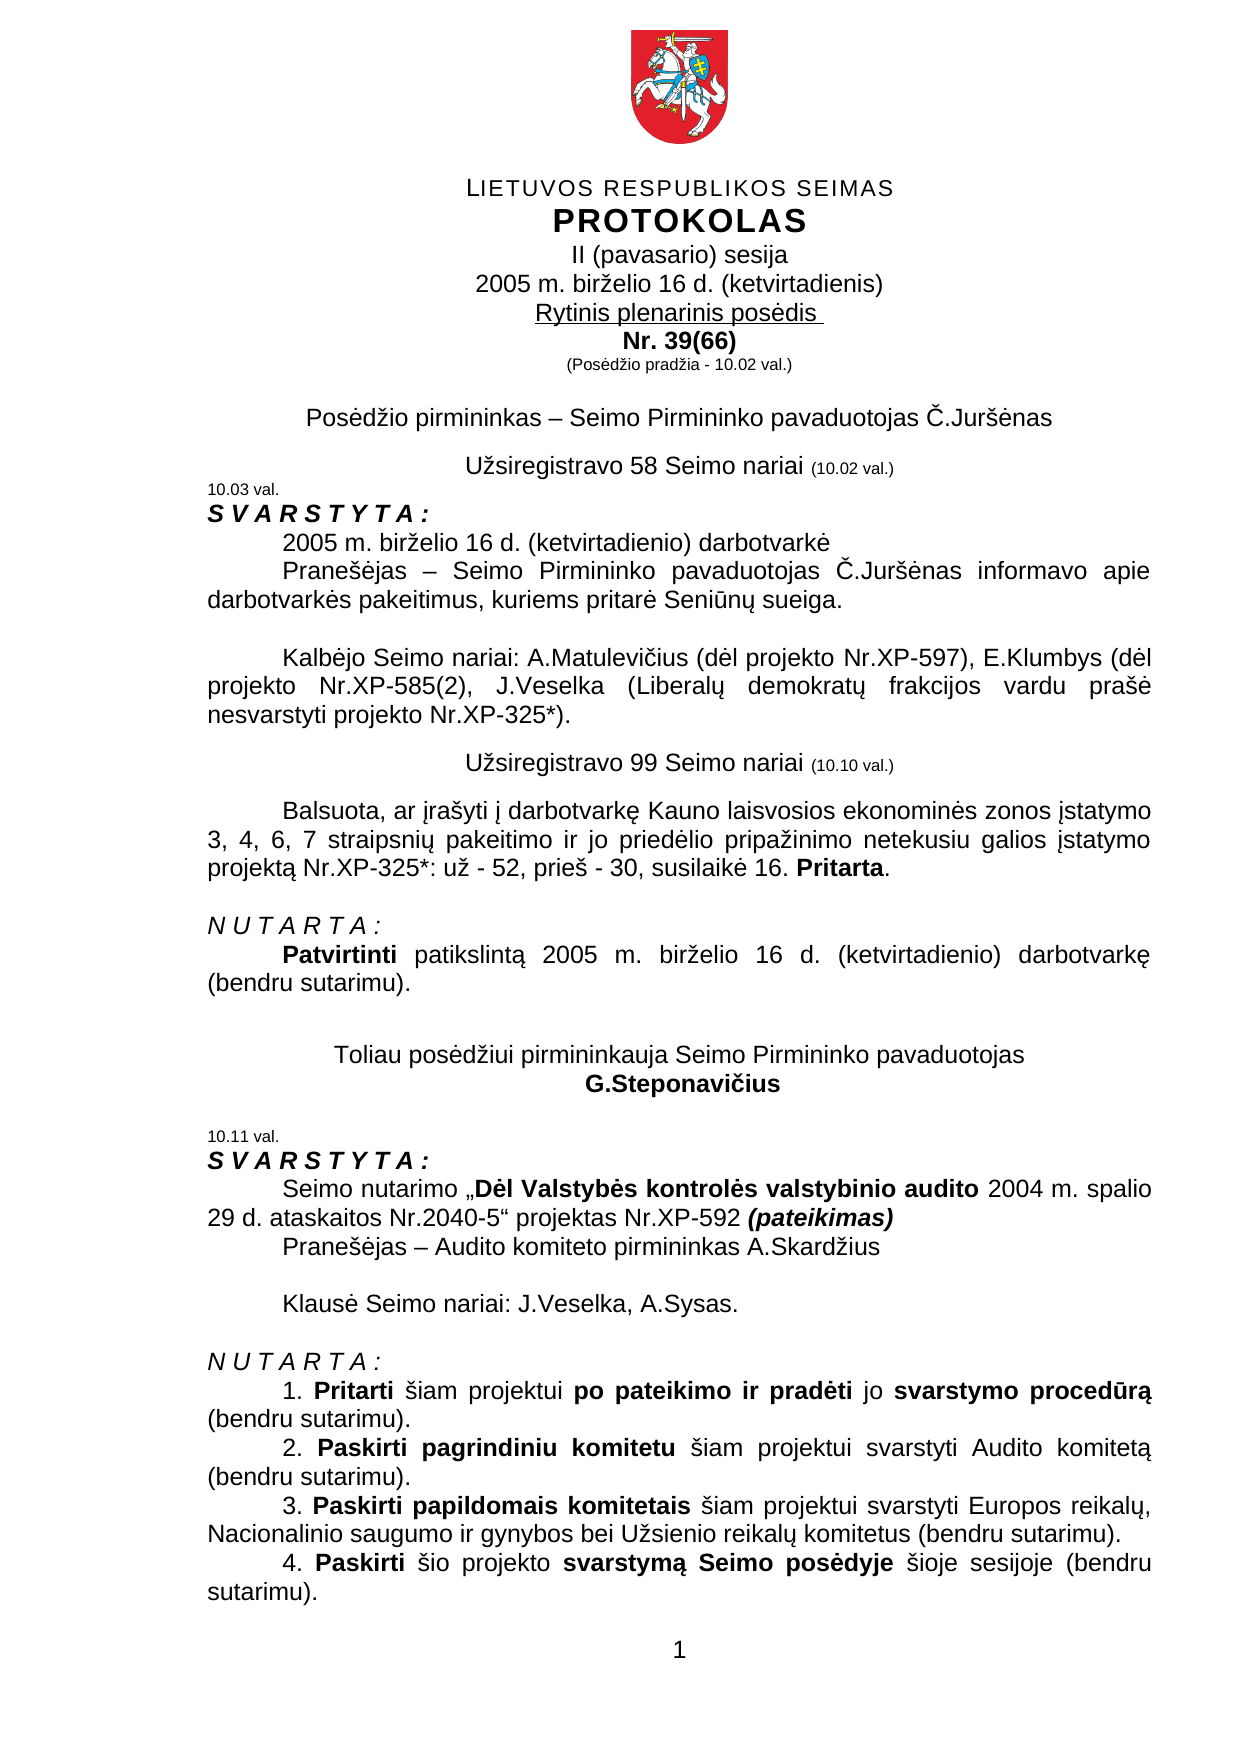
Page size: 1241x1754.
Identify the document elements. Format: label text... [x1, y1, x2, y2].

text Balsuota, ar įrašyti į darbotvarkę Kauno laisvosios ekonominės zonos įstatymo 3, 4, 6, 7 straipsnių pakeitimo ir jo priedėlio pripažinimo netekusiu galios įstatymo projektą Nr.XP-325*: už - 52, prieš - 30, susilaikė 16. Pritarta. [207, 796, 1152, 882]
text S V A R S T Y T A : [207, 1146, 1152, 1174]
text 2005 m. birželio 16 d. (ketvirtadienio) darbotvarkė [207, 527, 1152, 556]
text 4. Paskirti šio projekto svarstymą Seimo posėdyje šioje sesijoje (bendru sutarimu). [207, 1548, 1152, 1606]
text LIETUVOS RESPUBLIKOS SEIMAS [207, 173, 1152, 202]
text Toliau posėdžiui pirmininkauja Seimo Pirmininko pavaduotojas [207, 1040, 1152, 1069]
text 10.03 val. [207, 479, 1152, 499]
text Rytinis plenarinis posėdis [207, 297, 1152, 326]
text 3. Paskirti papildomais komitetais šiam projektui svarstyti Europos reikalų, Nacionalinio saugumo ir gynybos bei Užsienio reikalų komitetus (bendru sutarimu). [207, 1491, 1152, 1548]
text G.Steponavičius [207, 1069, 1152, 1098]
text II (pavasario) sesija [207, 240, 1152, 269]
text PROTOKOLAS [207, 202, 1152, 240]
text S V A R S T Y T A : [207, 499, 1152, 527]
text (Posėdžio pradžia - 10.02 val.) [207, 355, 1152, 374]
text Nr. 39(66) [207, 326, 1152, 355]
text Klausė Seimo nariai: J.Veselka, A.Sysas. [207, 1289, 1152, 1318]
text 2. Paskirti pagrindiniu komitetu šiam projektui svarstyti Audito komitetą (bendru sutarimu). [207, 1433, 1152, 1491]
text Užsiregistravo 58 Seimo nariai (10.02 val.) [207, 451, 1152, 479]
text Pranešėjas – Audito komiteto pirmininkas A.Skardžius [207, 1232, 1152, 1261]
text Seimo nutarimo „Dėl Valstybės kontrolės valstybinio audito 2004 m. spalio 29 d. ataskaitos Nr.2040-5“ projektas Nr.XP-592 (pateikimas) [207, 1174, 1152, 1232]
text 2005 m. birželio 16 d. (ketvirtadienis) [207, 269, 1152, 297]
text Patvirtinti patikslintą 2005 m. birželio 16 d. (ketvirtadienio) darbotvarkę (bendru sutarimu). [207, 939, 1152, 997]
text Užsiregistravo 99 Seimo nariai (10.10 val.) [207, 748, 1152, 777]
text 10.11 val. [207, 1126, 1152, 1146]
text Pranešėjas – Seimo Pirmininko pavaduotojas Č.Juršėnas informavo apie darbotvarkės pakeitimus, kuriems pritarė Seniūnų sueiga. [207, 556, 1152, 614]
text Kalbėjo Seimo nariai: A.Matulevičius (dėl projekto Nr.XP-597), E.Klumbys (dėl projekto Nr.XP-585(2), J.Veselka (Liberalų demokratų frakcijos vardu prašė nesvarstyti projekto Nr.XP-325*). [207, 642, 1152, 729]
text Posėdžio pirmininkas – Seimo Pirmininko pavaduotojas Č.Juršėnas [207, 403, 1152, 432]
text 1. Pritarti šiam projektui po pateikimo ir pradėti jo svarstymo procedūrą (bendru sutarimu). [207, 1376, 1152, 1433]
text N U T A R T A : [207, 1347, 1152, 1376]
text N U T A R T A : [207, 911, 1152, 939]
